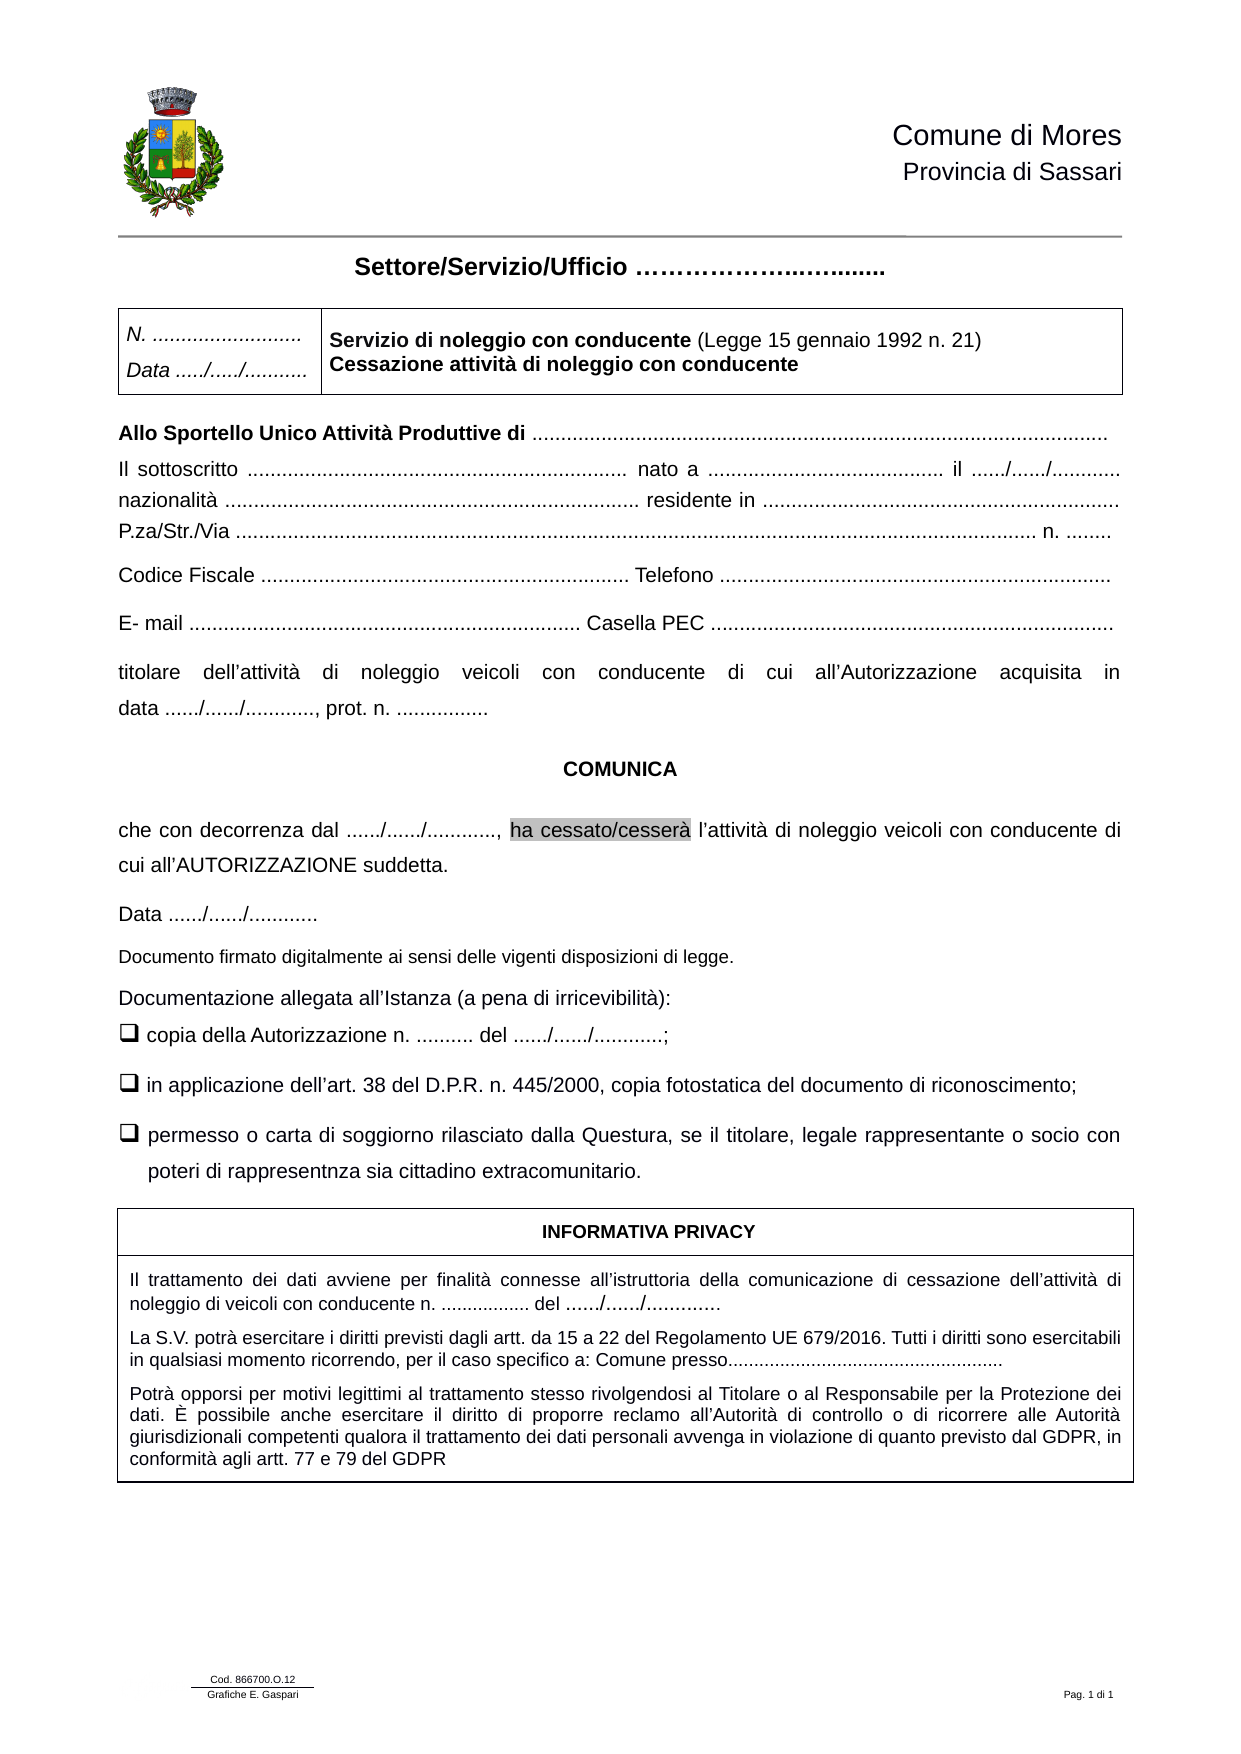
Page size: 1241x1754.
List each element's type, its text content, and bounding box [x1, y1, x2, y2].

text E- mail .................................................................... Casella PEC ...................................................................... [118, 611, 1122, 635]
picture [122, 87, 224, 219]
subtitle  copia della Autorizzazione n. .......... del ....../....../............; [118, 1022, 1122, 1047]
text Allo Sportello Unico Attività Produttive di .................................................................................................... [118, 420, 1122, 444]
text che con decorrenza dal ....../....../............, ha cessato/cesserà l’attività di noleggio veicoli con conducente di cui all’AUTORIZZAZIONE suddetta. [118, 817, 1122, 877]
subtitle  permesso o carta di soggiorno rilasciato dalla Questura, se il titolare, legale rappresentante o socio con poteri di rappresentnza sia cittadino extracomunitario. [118, 1122, 1122, 1183]
text Documento firmato digitalmente ai sensi delle vigenti disposizioni di legge. [118, 945, 1122, 967]
text Il sottoscritto .................................................................. nato a ......................................... il ....../....../............ nazionalità ........................................................................ residente in .............................................................. P.za/Str./Via ........................................................................................................................................... n. ........ [118, 457, 1122, 543]
table_header N. .......................... Data ...../...../........... [119, 309, 321, 394]
text Settore/Servizio/Ufficio ………………...…........ [118, 252, 1122, 281]
text Data ....../....../............ [118, 902, 1122, 926]
table_header Servizio di noleggio con conducente (Legge 15 gennaio 1992 n. 21) Cessazione attività di noleggio con conducente [322, 309, 1122, 394]
table_cell Il trattamento dei dati avviene per finalità connesse all’istruttoria della comunicazione di cessazione dell’attività di noleggio di veicoli con conducente n. ................. del ....../....../............. La S.V. potrà esercitare i diritti previsti dagli artt. da 15 a 22 del Regolamento UE 679/2016. Tutti i diritti sono esercitabili in qualsiasi momento ricorrendo, per il caso specifico a: Comune presso..................................................... Potrà opporsi per motivi legittimi al trattamento stesso rivolgendosi al Titolare o al Responsabile per la Protezione dei dati. È possibile anche esercitare il diritto di proporre reclamo all’Autorità di controllo o di ricorrere alle Autorità giurisdizionali competenti qualora il trattamento dei dati personali avvenga in violazione di quanto previsto dal GDPR, in conformità agli artt. 77 e 79 del GDPR [118, 1256, 1133, 1481]
text Documentazione allegata all’Istanza (a pena di irricevibilità): [118, 986, 1122, 1010]
text COMUNICA [118, 756, 1122, 780]
table_header INFORMATIVA PRIVACY [118, 1209, 1133, 1255]
text Comune di Mores [224, 118, 1122, 152]
text Provincia di Sassari [224, 157, 1122, 185]
subtitle  in applicazione dell’art. 38 del D.P.R. n. 445/2000, copia fotostatica del documento di riconoscimento; [118, 1072, 1122, 1097]
text titolare dell’attività di noleggio veicoli con conducente di cui all’Autorizzazione acquisita in data ....../....../............, prot. n. ................ [118, 659, 1122, 719]
text Codice Fiscale ................................................................ Telefono .................................................................... [118, 563, 1122, 587]
